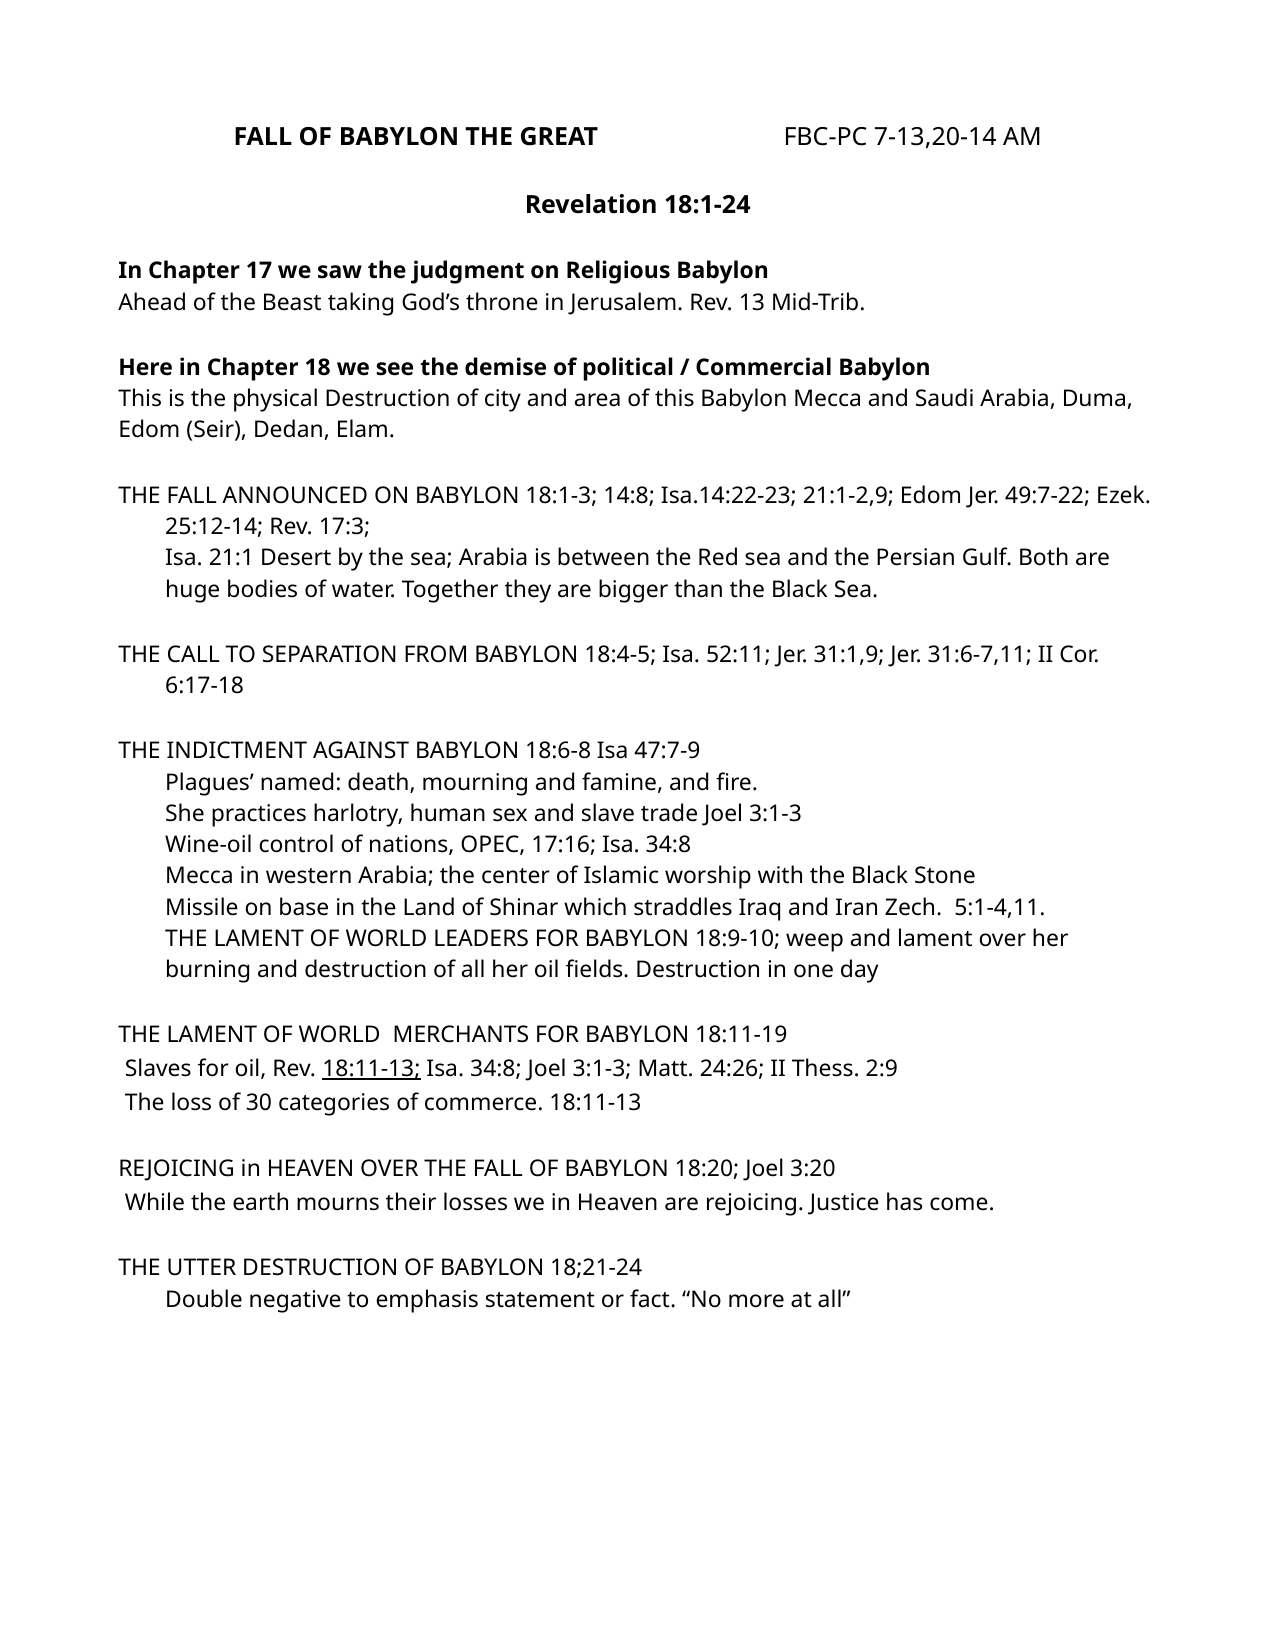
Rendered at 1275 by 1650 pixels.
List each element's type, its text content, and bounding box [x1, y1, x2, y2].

text THE INDICTMENT AGAINST BABYLON 18:6-8 Isa 47:7-9 [118, 734, 1157, 766]
text THE CALL TO SEPARATION FROM BABYLON 18:4-5; Isa. 52:11; Jer. 31:1,9; Jer. 31:6-7,11; II Cor. 6:17-18 [118, 638, 1157, 700]
text THE LAMENT OF WORLD MERCHANTS FOR BABYLON 18:11-19 [118, 1018, 1157, 1050]
text Plagues’ named: death, mourning and famine, and fire. [165, 766, 1157, 797]
text Mecca in western Arabia; the center of Islamic worship with the Black Stone [165, 859, 1157, 891]
text She practices harlotry, human sex and slave trade Joel 3:1-3 [165, 797, 1157, 828]
text Isa. 21:1 Desert by the sea; Arabia is between the Red sea and the Persian Gulf. Both are huge bodies of water. Together they are bigger than the Black Sea. [165, 541, 1157, 604]
text REJOICING in HEAVEN OVER THE FALL OF BABYLON 18:20; Joel 3:20 [118, 1152, 1157, 1183]
text THE FALL ANNOUNCED ON BABYLON 18:1-3; 14:8; Isa.14:22-23; 21:1-2,9; Edom Jer. 49:7-22; Ezek. 25:12-14; Rev. 17:3; [118, 479, 1157, 541]
text Double negative to emphasis statement or fact. “No more at all” [165, 1282, 1157, 1314]
text This is the physical Destruction of city and area of this Babylon Mecca and Saudi Arabia, Duma, Edom (Seir), Dedan, Elam. [118, 382, 1157, 445]
text FALL OF BABYLON THE GREAT FBC-PC 7-13,20-14 AM Revelation 18:1-24 [118, 118, 1157, 220]
text Here in Chapter 18 we see the demise of political / Commercial Babylon [118, 351, 1157, 382]
text The loss of 30 categories of commerce. 18:11-13 [118, 1084, 1157, 1118]
text Missile on base in the Land of Shinar which straddles Iraq and Iran Zech. 5:1-4,11. [165, 891, 1157, 922]
text Wine-oil control of nations, OPEC, 17:16; Isa. 34:8 [165, 828, 1157, 859]
text Slaves for oil, Rev. 18:11-13; Isa. 34:8; Joel 3:1-3; Matt. 24:26; II Thess. 2:9 [118, 1050, 1157, 1084]
text While the earth mourns their losses we in Heaven are rejoicing. Justice has come. [118, 1183, 1157, 1217]
text THE LAMENT OF WORLD LEADERS FOR BABYLON 18:9-10; weep and lament over her burning and destruction of all her oil fields. Destruction in one day [165, 922, 1157, 984]
text THE UTTER DESTRUCTION OF BABYLON 18;21-24 [118, 1251, 1157, 1282]
text Ahead of the Beast taking God’s throne in Jerusalem. Rev. 13 Mid-Trib. [118, 286, 1157, 317]
text In Chapter 17 we saw the judgment on Religious Babylon [118, 254, 1157, 286]
